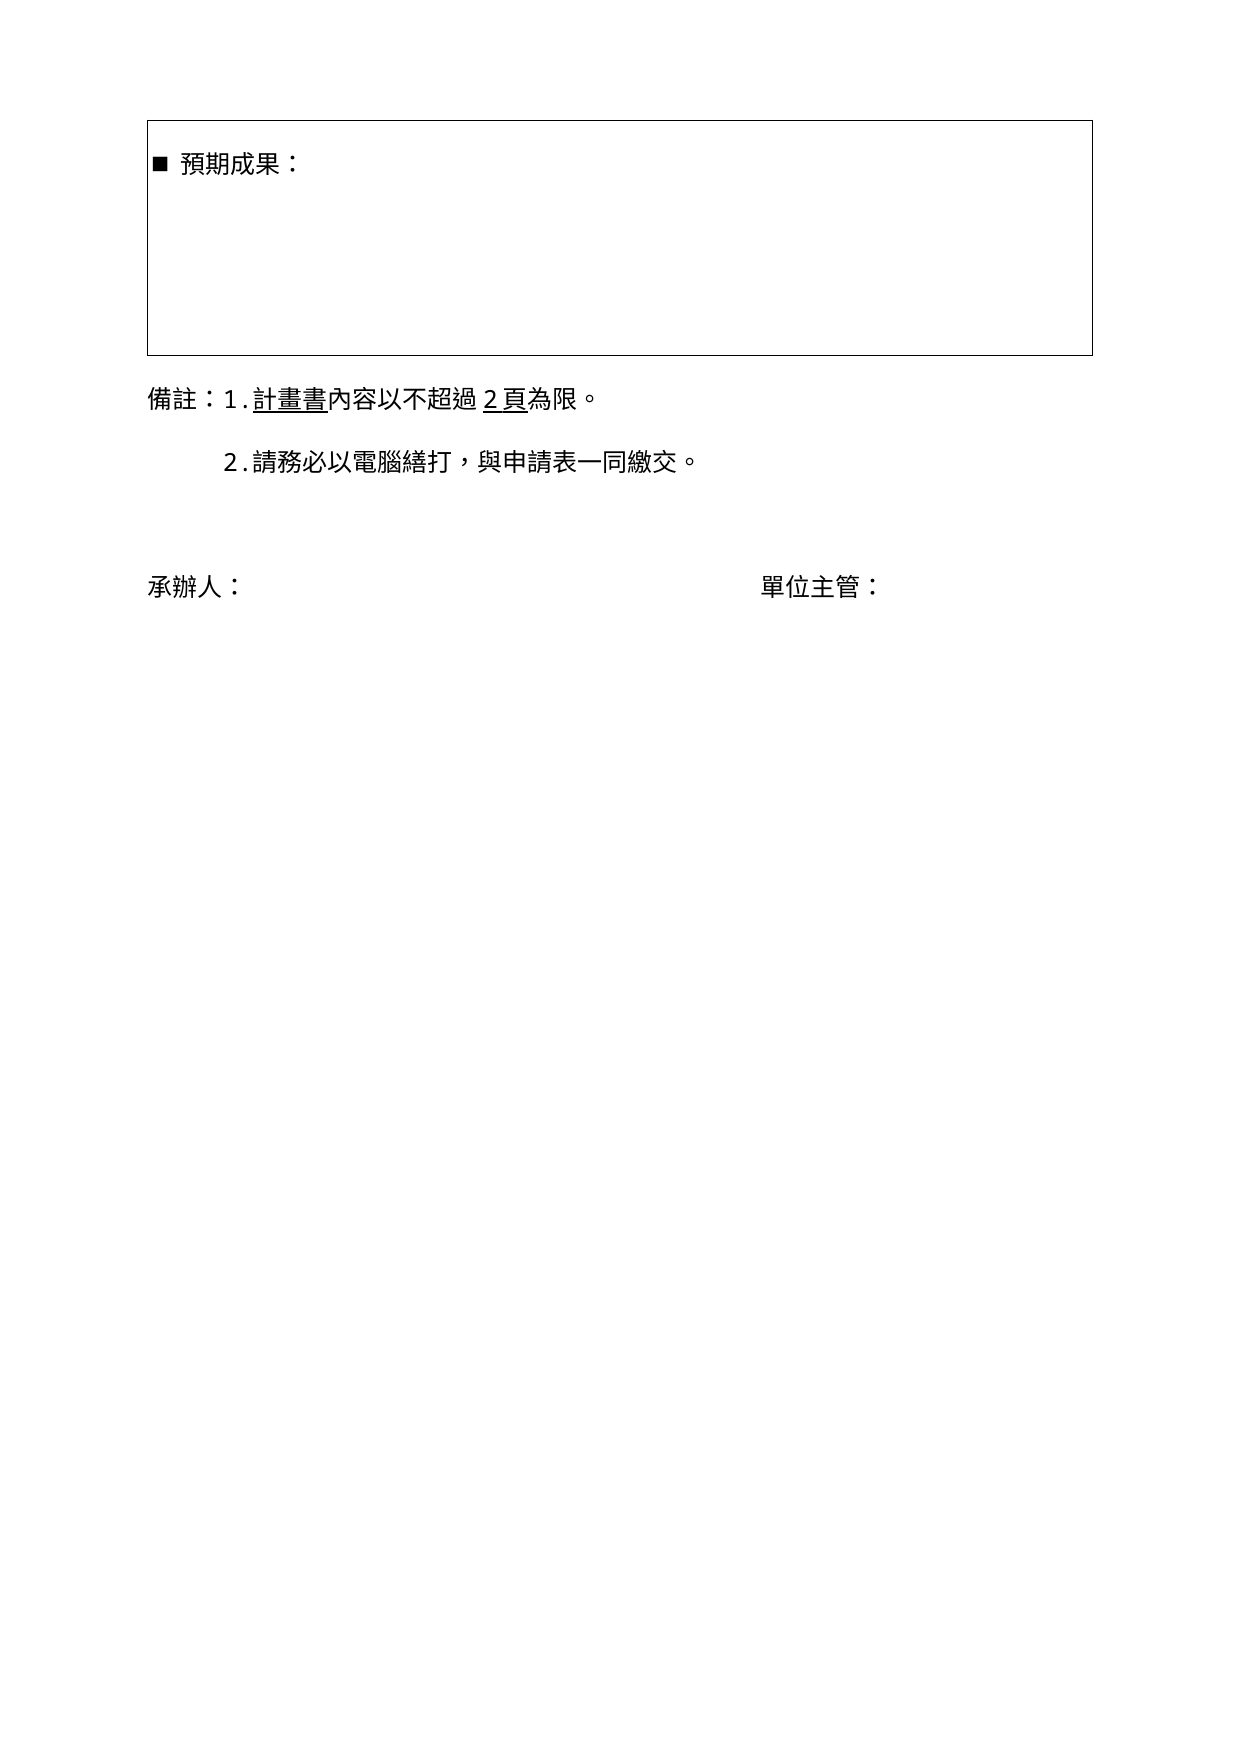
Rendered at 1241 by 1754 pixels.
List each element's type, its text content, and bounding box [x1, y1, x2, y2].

table_cell 預期成果： [148, 121, 1092, 355]
text 2.請務必以電腦繕打，與申請表一同繳交。 [223, 419, 1092, 481]
text 備註：1.計畫書內容以不超過2頁為限。 [148, 356, 1092, 419]
text 承辦人： 單位主管： [148, 544, 1092, 606]
